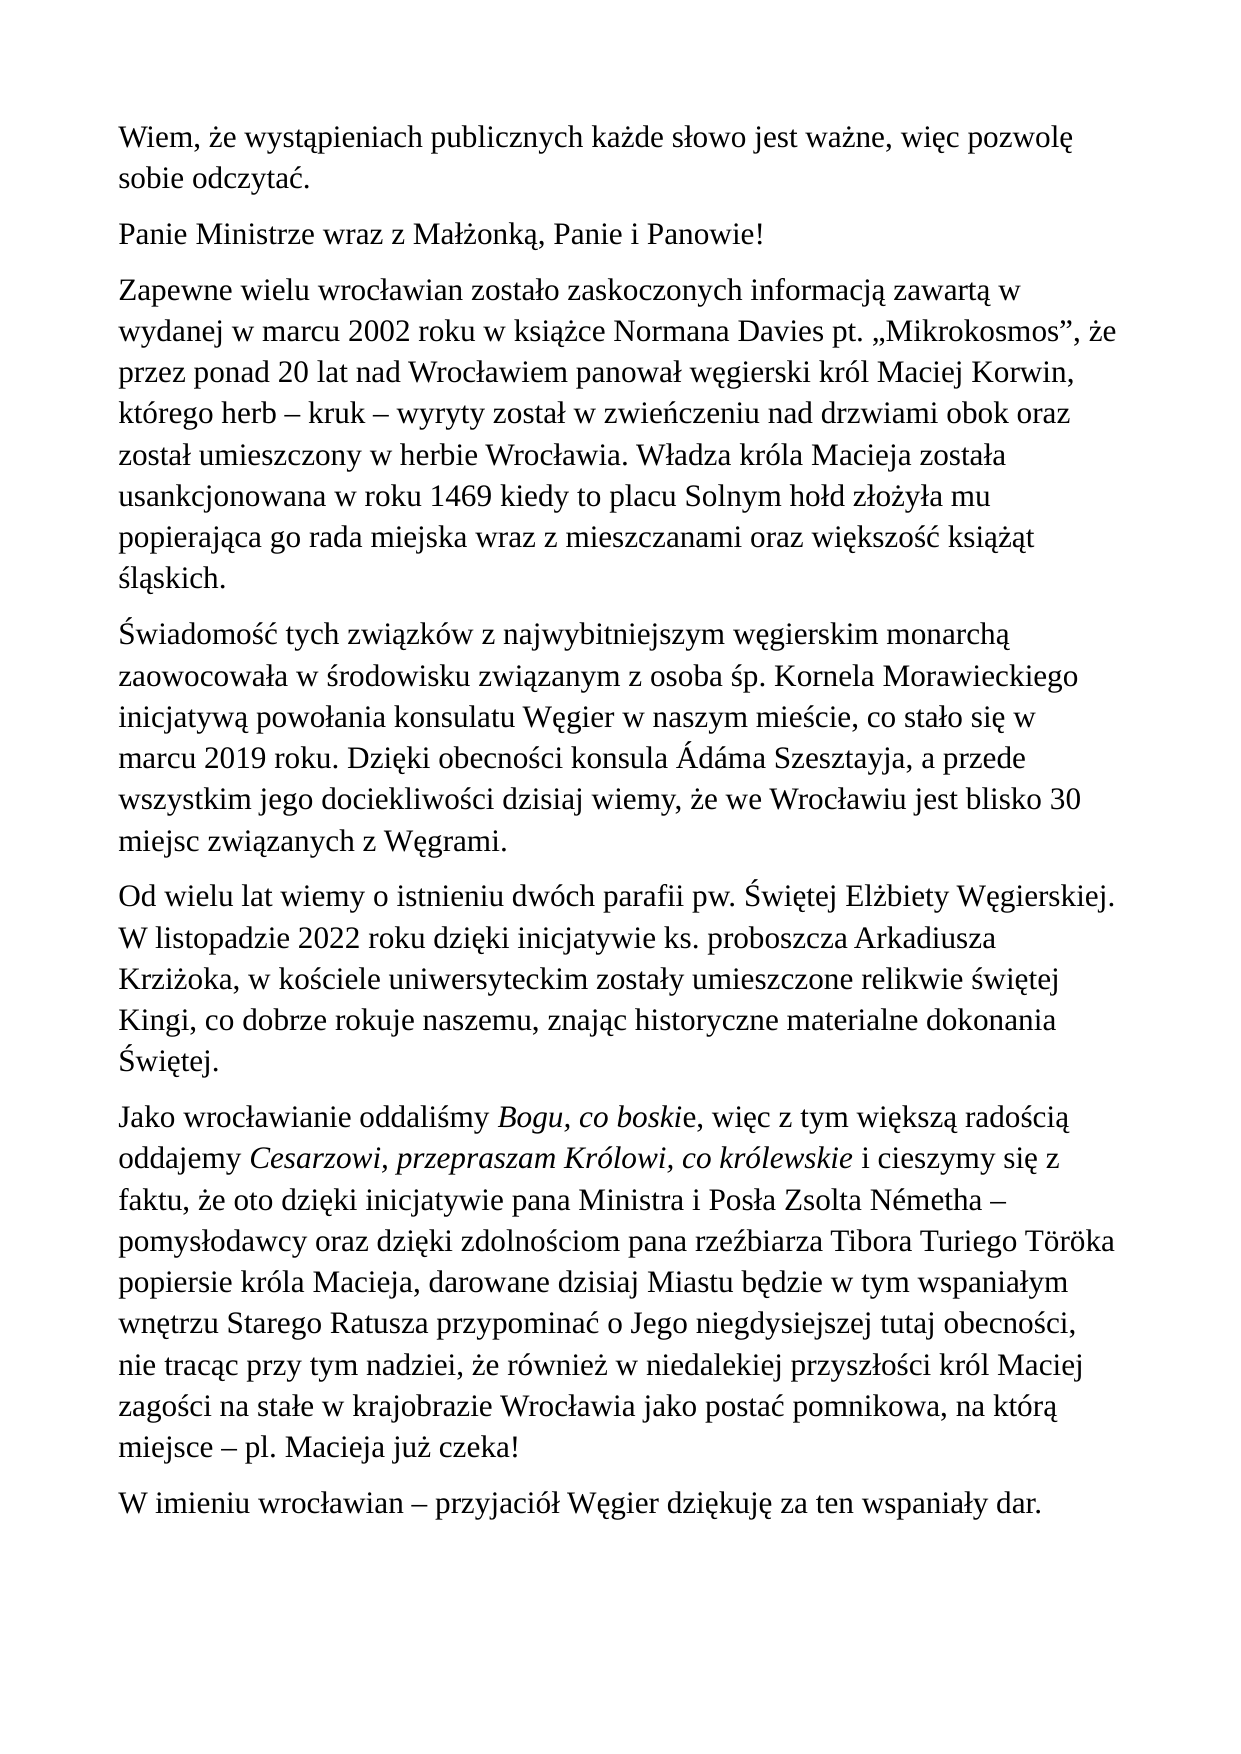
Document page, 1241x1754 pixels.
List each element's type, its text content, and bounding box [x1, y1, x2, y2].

text Od wielu lat wiemy o istnieniu dwóch parafii pw. Świętej Elżbiety Węgierskiej. W listopadzie 2022 roku dzięki inicjatywie ks. proboszcza Arkadiusza Krziżoka, w kościele uniwersyteckim zostały umieszczone relikwie świętej Kingi, co dobrze rokuje naszemu, znając historyczne materialne dokonania Świętej. [118, 878, 1122, 1079]
text W imieniu wrocławian – przyjaciół Węgier dziękuję za ten wspaniały dar. [118, 1484, 1122, 1520]
text Zapewne wielu wrocławian zostało zaskoczonych informacją zawartą w wydanej w marcu 2002 roku w książce Normana Davies pt. „Mikrokosmos”, że przez ponad 20 lat nad Wrocławiem panował węgierski król Maciej Korwin, którego herb – kruk – wyryty został w zwieńczeniu nad drzwiami obok oraz został umieszczony w herbie Wrocławia. Władza króla Macieja została usankcjonowana w roku 1469 kiedy to placu Solnym hołd złożyła mu popierająca go rada miejska wraz z mieszczanami oraz większość książąt śląskich. [118, 271, 1122, 596]
text Panie Ministrze wraz z Małżonką, Panie i Panowie! [118, 215, 1122, 251]
text Świadomość tych związków z najwybitniejszym węgierskim monarchą zaowocowała w środowisku związanym z osoba śp. Kornela Morawieckiego inicjatywą powołania konsulatu Węgier w naszym mieście, co stało się w marcu 2019 roku. Dzięki obecności konsula Ádáma Szesztayja, a przede wszystkim jego dociekliwości dzisiaj wiemy, że we Wrocławiu jest blisko 30 miejsc związanych z Węgrami. [118, 616, 1122, 858]
text Wiem, że wystąpieniach publicznych każde słowo jest ważne, więc pozwolę sobie odczytać. [118, 118, 1122, 195]
text Jako wrocławianie oddaliśmy Bogu, co boskie, więc z tym większą radością oddajemy Cesarzowi, przepraszam Królowi, co królewskie i cieszymy się z faktu, że oto dzięki inicjatywie pana Ministra i Posła Zsolta Németha – pomysłodawcy oraz dzięki zdolnościom pana rzeźbiarza Tibora Turiego Töröka popiersie króla Macieja, darowane dzisiaj Miastu będzie w tym wspaniałym wnętrzu Starego Ratusza przypominać o Jego niegdysiejszej tutaj obecności, nie tracąc przy tym nadziei, że również w niedalekiej przyszłości król Maciej zagości na stałe w krajobrazie Wrocławia jako postać pomnikowa, na którą miejsce – pl. Macieja już czeka! [118, 1098, 1122, 1464]
